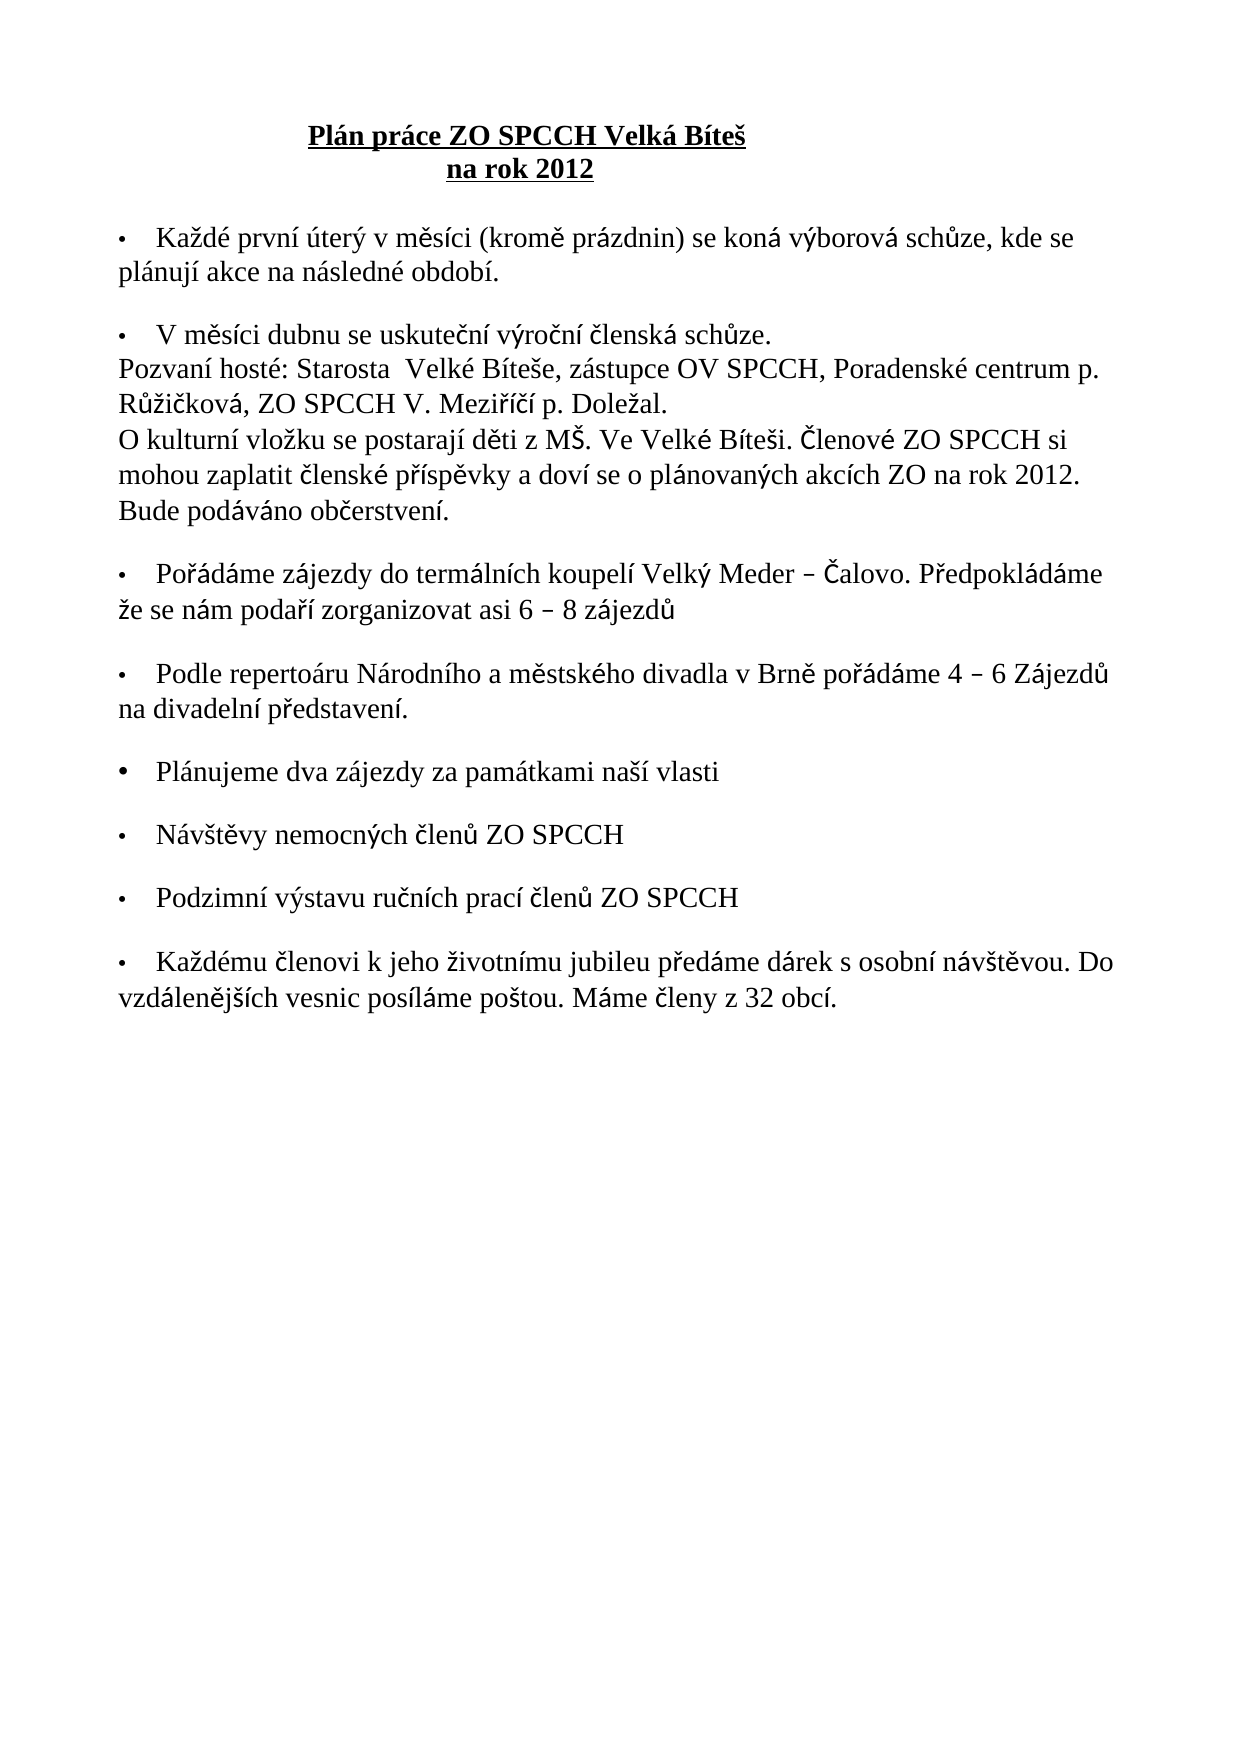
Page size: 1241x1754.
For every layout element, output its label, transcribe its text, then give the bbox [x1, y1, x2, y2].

text na rok 2012 [118, 152, 1122, 185]
text O kulturní vložku se postarají děti z MŠ. Ve Velké Bíteši. Členové ZO SPCCH si mohou zaplatit členské příspěvky a doví se o plánovaných akcích ZO na rok 2012. Bude podáváno občerstvení. [118, 421, 1122, 528]
list Pořádáme zájezdy do termálních koupelí Velký Meder – Čalovo. Předpokládáme že se nám podaří zorganizovat asi 6 – 8 zájezdů [81, 556, 1122, 627]
list Plánujeme dva zájezdy za památkami naší vlasti [81, 754, 1122, 788]
list Podzimní výstavu ručních prací členů ZO SPCCH [81, 879, 1122, 915]
text Pozvaní hosté: Starosta Velké Bíteše, zástupce OV SPCCH, Poradenské centrum p. Růžičková, ZO SPCCH V. Meziříčí p. Doležal. [118, 352, 1122, 421]
list Každé první úterý v měsíci (kromě prázdnin) se koná výborová schůze, kde se [81, 219, 1122, 254]
list Každému členovi k jeho životnímu jubileu předáme dárek s osobní návštěvou. Do vzdálenějších vesnic posíláme poštou. Máme členy z 32 obcí. [81, 943, 1122, 1014]
text plánují akce na následné období. [118, 254, 1122, 288]
list V měsíci dubnu se uskuteční výroční členská schůze. [81, 316, 1122, 352]
list Návštěvy nemocných členů ZO SPCCH [81, 816, 1122, 851]
text Plán práce ZO SPCCH Velká Bíteš [118, 118, 1122, 152]
list Podle repertoáru Národního a městského divadla v Brně pořádáme 4 – 6 Zájezdů na divadelní představení. [81, 655, 1122, 726]
